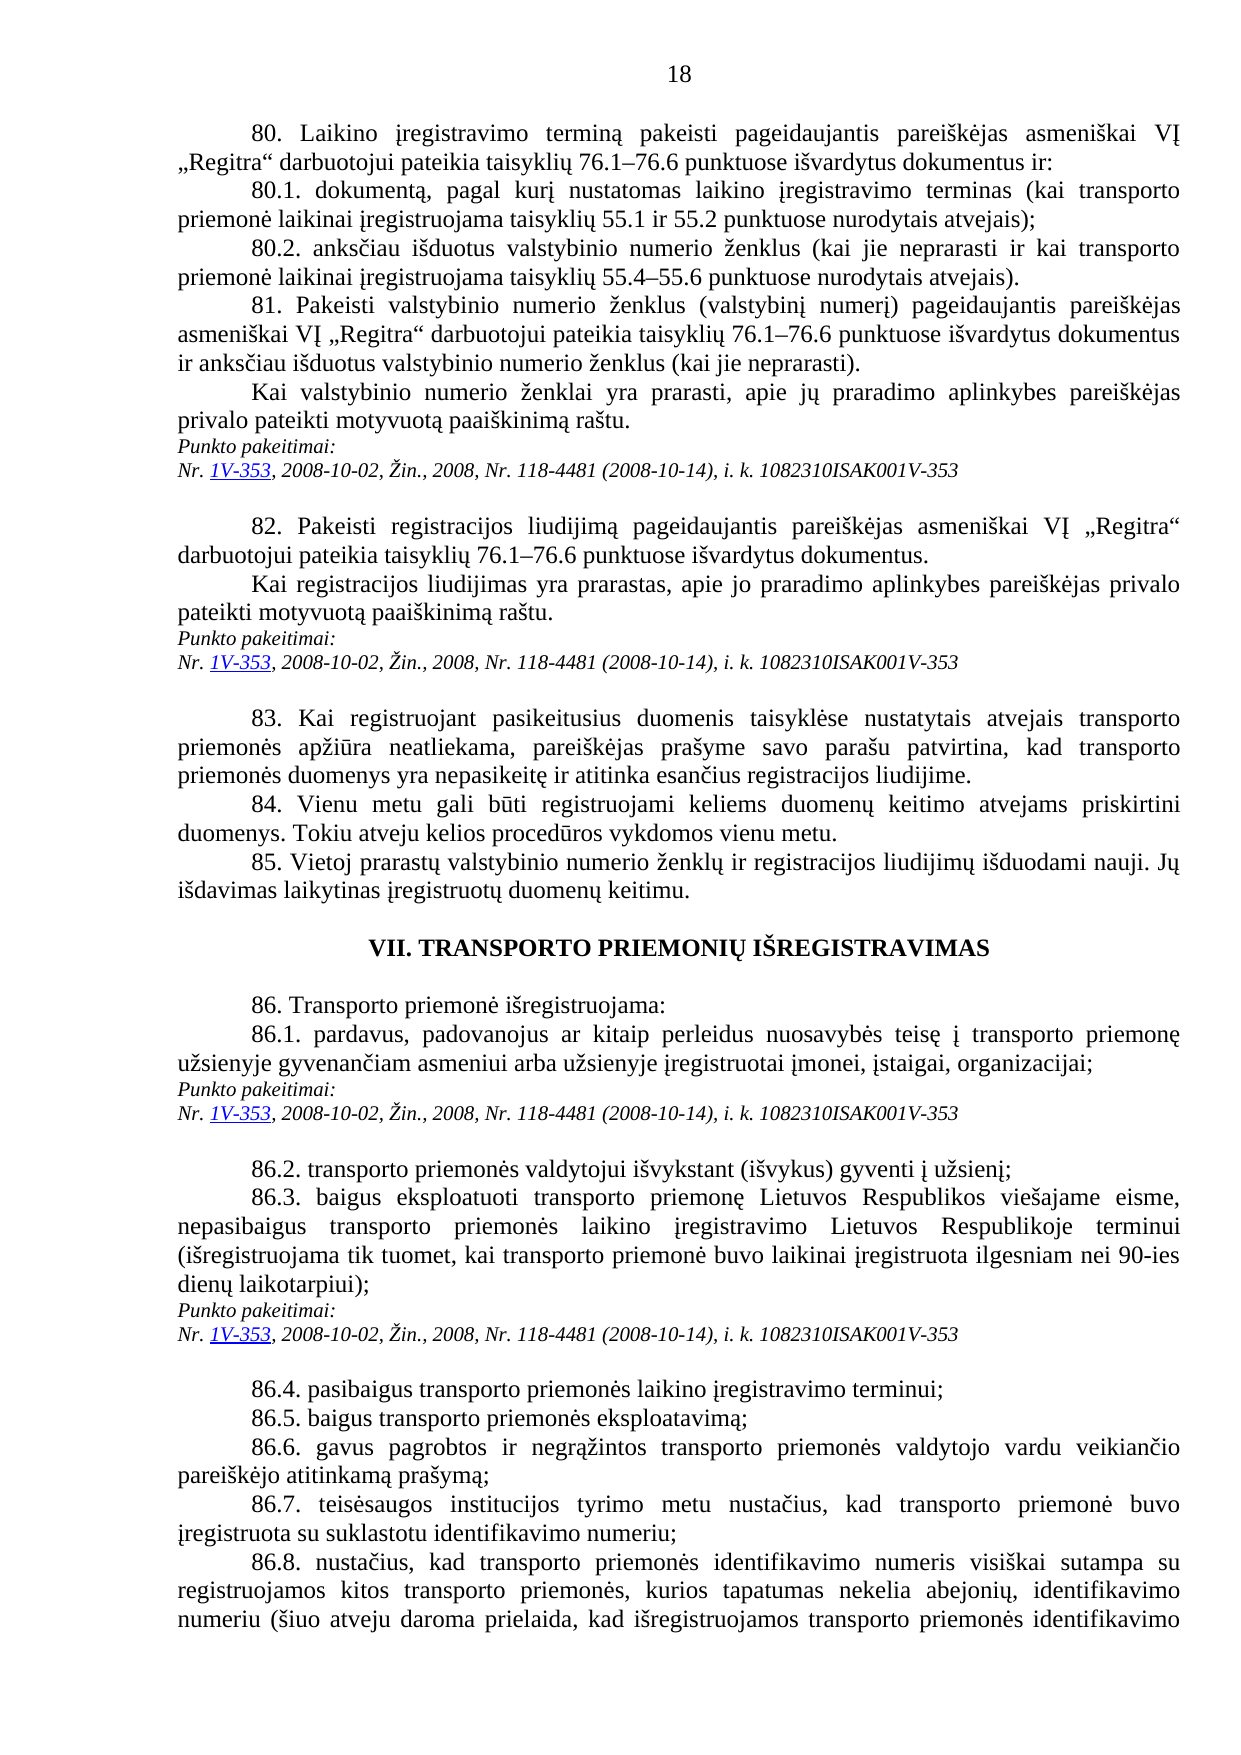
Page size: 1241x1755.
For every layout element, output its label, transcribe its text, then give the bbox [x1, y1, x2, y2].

text 86.3. baigus eksploatuoti transporto priemonę Lietuvos Respublikos viešajame eisme, nepasibaigus transporto priemonės laikino įregistravimo Lietuvos Respublikoje terminui (išregistruojama tik tuomet, kai transporto priemonė buvo laikinai įregistruota ilgesniam nei 90-ies dienų laikotarpiui); [177, 1182, 1181, 1297]
text Punkto pakeitimai: [177, 626, 1181, 650]
text Nr. 1V-353, 2008-10-02, Žin., 2008, Nr. 118-4481 (2008-10-14), i. k. 1082310ISAK001V-353 [177, 650, 1181, 674]
text Kai registracijos liudijimas yra prarastas, apie jo praradimo aplinkybes pareiškėjas privalo pateikti motyvuotą paaiškinimą raštu. [177, 569, 1181, 626]
text 86.6. gavus pagrobtos ir negrąžintos transporto priemonės valdytojo vardu veikiančio pareiškėjo atitinkamą prašymą; [177, 1432, 1181, 1489]
text 84. Vienu metu gali būti registruojami keliems duomenų keitimo atvejams priskirtini duomenys. Tokiu atveju kelios procedūros vykdomos vienu metu. [177, 789, 1181, 847]
text 81. Pakeisti valstybinio numerio ženklus (valstybinį numerį) pageidaujantis pareiškėjas asmeniškai VĮ „Regitra“ darbuotojui pateikia taisyklių 76.1–76.6 punktuose išvardytus dokumentus ir anksčiau išduotus valstybinio numerio ženklus (kai jie neprarasti). [177, 291, 1181, 377]
text 86.2. transporto priemonės valdytojui išvykstant (išvykus) gyventi į užsienį; [177, 1154, 1181, 1182]
text Punkto pakeitimai: [177, 1077, 1181, 1101]
text Punkto pakeitimai: [177, 434, 1181, 458]
text 80.1. dokumentą, pagal kurį nustatomas laikino įregistravimo terminas (kai transporto priemonė laikinai įregistruojama taisyklių 55.1 ir 55.2 punktuose nurodytais atvejais); [177, 176, 1181, 233]
text 86.4. pasibaigus transporto priemonės laikino įregistravimo terminui; [177, 1374, 1181, 1403]
text 82. Pakeisti registracijos liudijimą pageidaujantis pareiškėjas asmeniškai VĮ „Regitra“ darbuotojui pateikia taisyklių 76.1–76.6 punktuose išvardytus dokumentus. [177, 511, 1181, 569]
text Nr. 1V-353, 2008-10-02, Žin., 2008, Nr. 118-4481 (2008-10-14), i. k. 1082310ISAK001V-353 [177, 458, 1181, 482]
text 86.7. teisėsaugos institucijos tyrimo metu nustačius, kad transporto priemonė buvo įregistruota su suklastotu identifikavimo numeriu; [177, 1489, 1181, 1547]
text 86. Transporto priemonė išregistruojama: [177, 991, 1181, 1019]
text 86.8. nustačius, kad transporto priemonės identifikavimo numeris visiškai sutampa su registruojamos kitos transporto priemonės, kurios tapatumas nekelia abejonių, identifikavimo numeriu (šiuo atveju daroma prielaida, kad išregistruojamos transporto priemonės identifikavimo [177, 1547, 1181, 1633]
text Nr. 1V-353, 2008-10-02, Žin., 2008, Nr. 118-4481 (2008-10-14), i. k. 1082310ISAK001V-353 [177, 1101, 1181, 1125]
text Nr. 1V-353, 2008-10-02, Žin., 2008, Nr. 118-4481 (2008-10-14), i. k. 1082310ISAK001V-353 [177, 1322, 1181, 1346]
text VII. TRANSPORTO PRIEMONIŲ IŠREGISTRAVIMAS [177, 933, 1181, 962]
text 80. Laikino įregistravimo terminą pakeisti pageidaujantis pareiškėjas asmeniškai VĮ „Regitra“ darbuotojui pateikia taisyklių 76.1–76.6 punktuose išvardytus dokumentus ir: [177, 118, 1181, 176]
text 86.5. baigus transporto priemonės eksploatavimą; [177, 1403, 1181, 1432]
text Kai valstybinio numerio ženklai yra prarasti, apie jų praradimo aplinkybes pareiškėjas privalo pateikti motyvuotą paaiškinimą raštu. [177, 377, 1181, 434]
text 86.1. pardavus, padovanojus ar kitaip perleidus nuosavybės teisę į transporto priemonę užsienyje gyvenančiam asmeniui arba užsienyje įregistruotai įmonei, įstaigai, organizacijai; [177, 1019, 1181, 1077]
text 85. Vietoj prarastų valstybinio numerio ženklų ir registracijos liudijimų išduodami nauji. Jų išdavimas laikytinas įregistruotų duomenų keitimu. [177, 847, 1181, 904]
text Punkto pakeitimai: [177, 1297, 1181, 1322]
text 83. Kai registruojant pasikeitusius duomenis taisyklėse nustatytais atvejais transporto priemonės apžiūra neatliekama, pareiškėjas prašyme savo parašu patvirtina, kad transporto priemonės duomenys yra nepasikeitę ir atitinka esančius registracijos liudijime. [177, 703, 1181, 789]
text 80.2. anksčiau išduotus valstybinio numerio ženklus (kai jie neprarasti ir kai transporto priemonė laikinai įregistruojama taisyklių 55.4–55.6 punktuose nurodytais atvejais). [177, 233, 1181, 291]
